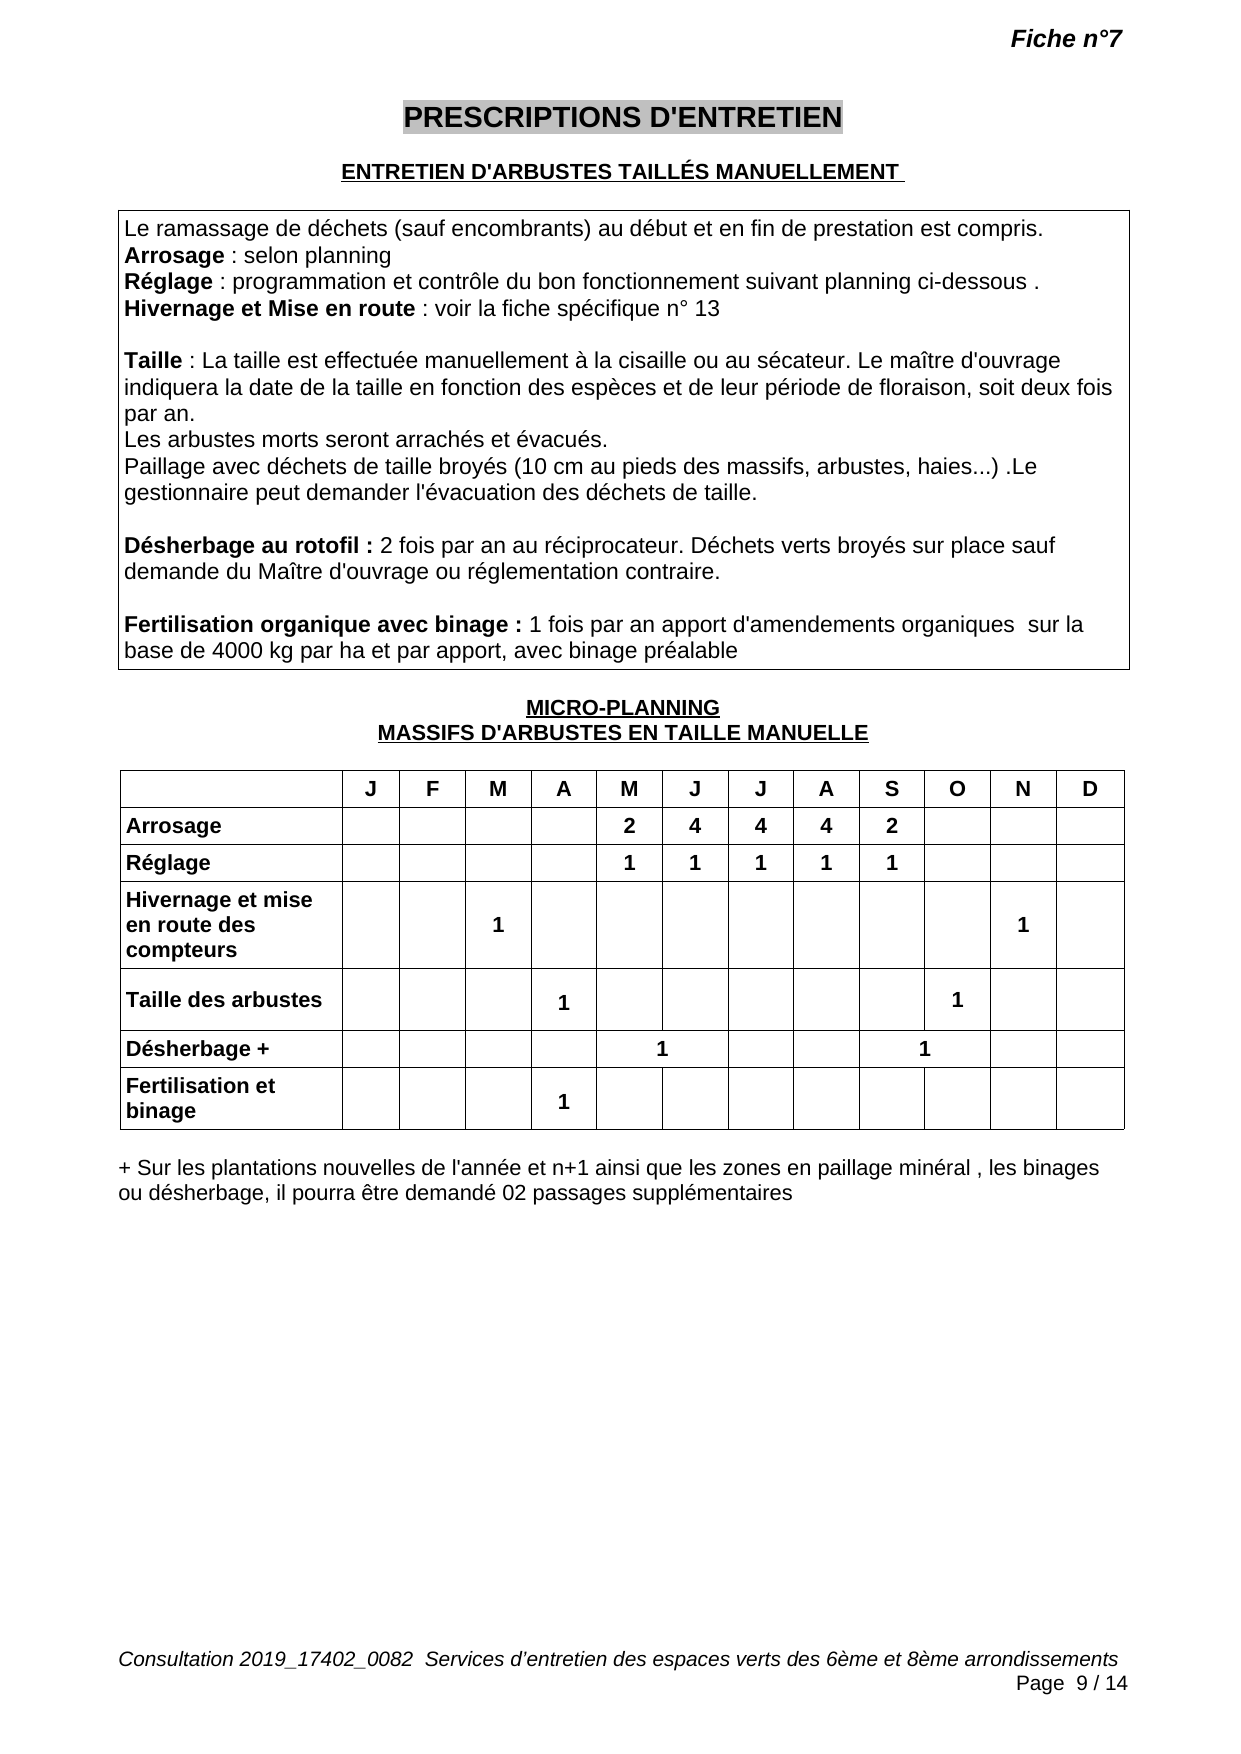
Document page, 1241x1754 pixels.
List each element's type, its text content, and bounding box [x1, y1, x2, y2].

table_cell [400, 1068, 465, 1129]
table_header O [925, 771, 990, 807]
table_header J [663, 771, 728, 807]
table_cell [1057, 1031, 1124, 1067]
table_cell [991, 808, 1056, 844]
table_cell [1057, 882, 1124, 968]
table_cell 1 [597, 1031, 728, 1067]
table_cell Hivernage et mise en route des compteurs [121, 882, 342, 968]
table_cell Arrosage [121, 808, 342, 844]
table_cell [991, 845, 1056, 881]
table_cell [466, 1068, 531, 1129]
table_cell [860, 882, 924, 968]
text + Sur les plantations nouvelles de l'année et n+1 ainsi que les zones en paillage minéral , les binages ou désherbage, il pourra être demandé 02 passages supplémentaires [118, 1154, 1128, 1205]
table_cell [532, 882, 596, 968]
table_cell [400, 808, 465, 844]
table_cell [663, 969, 728, 1030]
table_cell [1057, 808, 1124, 844]
table_cell [794, 882, 859, 968]
table_cell [532, 808, 596, 844]
table_cell 4 [794, 808, 859, 844]
table_header M [466, 771, 531, 807]
table_cell [991, 969, 1056, 1030]
table_cell [343, 808, 399, 844]
table_header S [860, 771, 924, 807]
table_cell [400, 845, 465, 881]
table_cell [729, 1068, 793, 1129]
table_cell [532, 1031, 596, 1067]
table_cell [343, 845, 399, 881]
table_cell [991, 1068, 1056, 1129]
table_header Le ramassage de déchets (sauf encombrants) au début et en fin de prestation est compris. Arrosage : selon planning Réglage : programmation et contrôle du bon fonctionnement suivant planning ci-dessous . Hivernage et Mise en route : voir la fiche spécifique n° 13 Taille : La taille est effectuée manuellement à la cisaille ou au sécateur. Le maître d'ouvrage indiquera la date de la taille en fonction des espèces et de leur période de floraison, soit deux fois par an. Les arbustes morts seront arrachés et évacués. Paillage avec déchets de taille broyés (10 cm au pieds des massifs, arbustes, haies...) .Le gestionnaire peut demander l'évacuation des déchets de taille. Désherbage au rotofil : 2 fois par an au réciprocateur. Déchets verts broyés sur place sauf demande du Maître d'ouvrage ou réglementation contraire. Fertilisation organique avec binage : 1 fois par an apport d'amendements organiques sur la base de 4000 kg par ha et par apport, avec binage préalable [119, 211, 1129, 669]
text Entretien d'arbustes taillés manuellement [118, 159, 1128, 184]
table_cell [1057, 1068, 1124, 1129]
table_cell 4 [729, 808, 793, 844]
table_cell [925, 808, 990, 844]
table_cell [794, 1068, 859, 1129]
table_cell [794, 969, 859, 1030]
table_cell 1 [466, 882, 531, 968]
table_cell [466, 1031, 531, 1067]
table_cell [466, 845, 531, 881]
table_cell 1 [729, 845, 793, 881]
table_cell [925, 1068, 990, 1129]
table_cell [466, 808, 531, 844]
text PRESCRIPTIONS D'ENTRETIEN [118, 100, 1128, 134]
table_cell 1 [597, 845, 662, 881]
table_cell Réglage [121, 845, 342, 881]
table_cell [343, 969, 399, 1030]
table_cell 1 [991, 882, 1056, 968]
table_header M [597, 771, 662, 807]
table_cell [925, 845, 990, 881]
table_cell 4 [663, 808, 728, 844]
table_cell Fertilisation et binage [121, 1068, 342, 1129]
table_cell 1 [663, 845, 728, 881]
table_header J [343, 771, 399, 807]
table_cell Désherbage + [121, 1031, 342, 1067]
table_cell [860, 1068, 924, 1129]
table_cell [1057, 845, 1124, 881]
table_cell [466, 969, 531, 1030]
table_cell [663, 1068, 728, 1129]
table_cell [532, 845, 596, 881]
table_cell 2 [597, 808, 662, 844]
table_cell [794, 1031, 859, 1067]
table_header D [1057, 771, 1124, 807]
table_header A [794, 771, 859, 807]
table_cell [343, 1068, 399, 1129]
table_cell [729, 1031, 793, 1067]
table_header [121, 771, 342, 807]
table_header J [729, 771, 793, 807]
table_cell [597, 969, 662, 1030]
text MASSIFS D'ARBUSTES EN TAILLE MANUELLE [118, 720, 1128, 745]
table_cell [400, 882, 465, 968]
table_cell [400, 1031, 465, 1067]
text MICRO-PLANNING [118, 694, 1128, 720]
table_header A [532, 771, 596, 807]
table_cell [860, 969, 924, 1030]
table_cell [729, 882, 793, 968]
table_cell [597, 1068, 662, 1129]
table_cell 1 [860, 1031, 990, 1067]
table_cell 1 [794, 845, 859, 881]
text Fiche n°7 [118, 24, 1128, 52]
table_header F [400, 771, 465, 807]
table_cell [663, 882, 728, 968]
table_header N [991, 771, 1056, 807]
table_cell [1057, 969, 1124, 1030]
table_cell [729, 969, 793, 1030]
table_cell 2 [860, 808, 924, 844]
table_cell 1 [925, 969, 990, 1030]
table_cell 1 [532, 1068, 596, 1129]
table_cell [925, 882, 990, 968]
table_cell 1 [860, 845, 924, 881]
table_cell 1 [532, 969, 596, 1030]
table_cell [991, 1031, 1056, 1067]
table_cell [343, 882, 399, 968]
table_cell [597, 882, 662, 968]
table_cell Taille des arbustes [121, 969, 342, 1030]
table_cell [400, 969, 465, 1030]
table_cell [343, 1031, 399, 1067]
